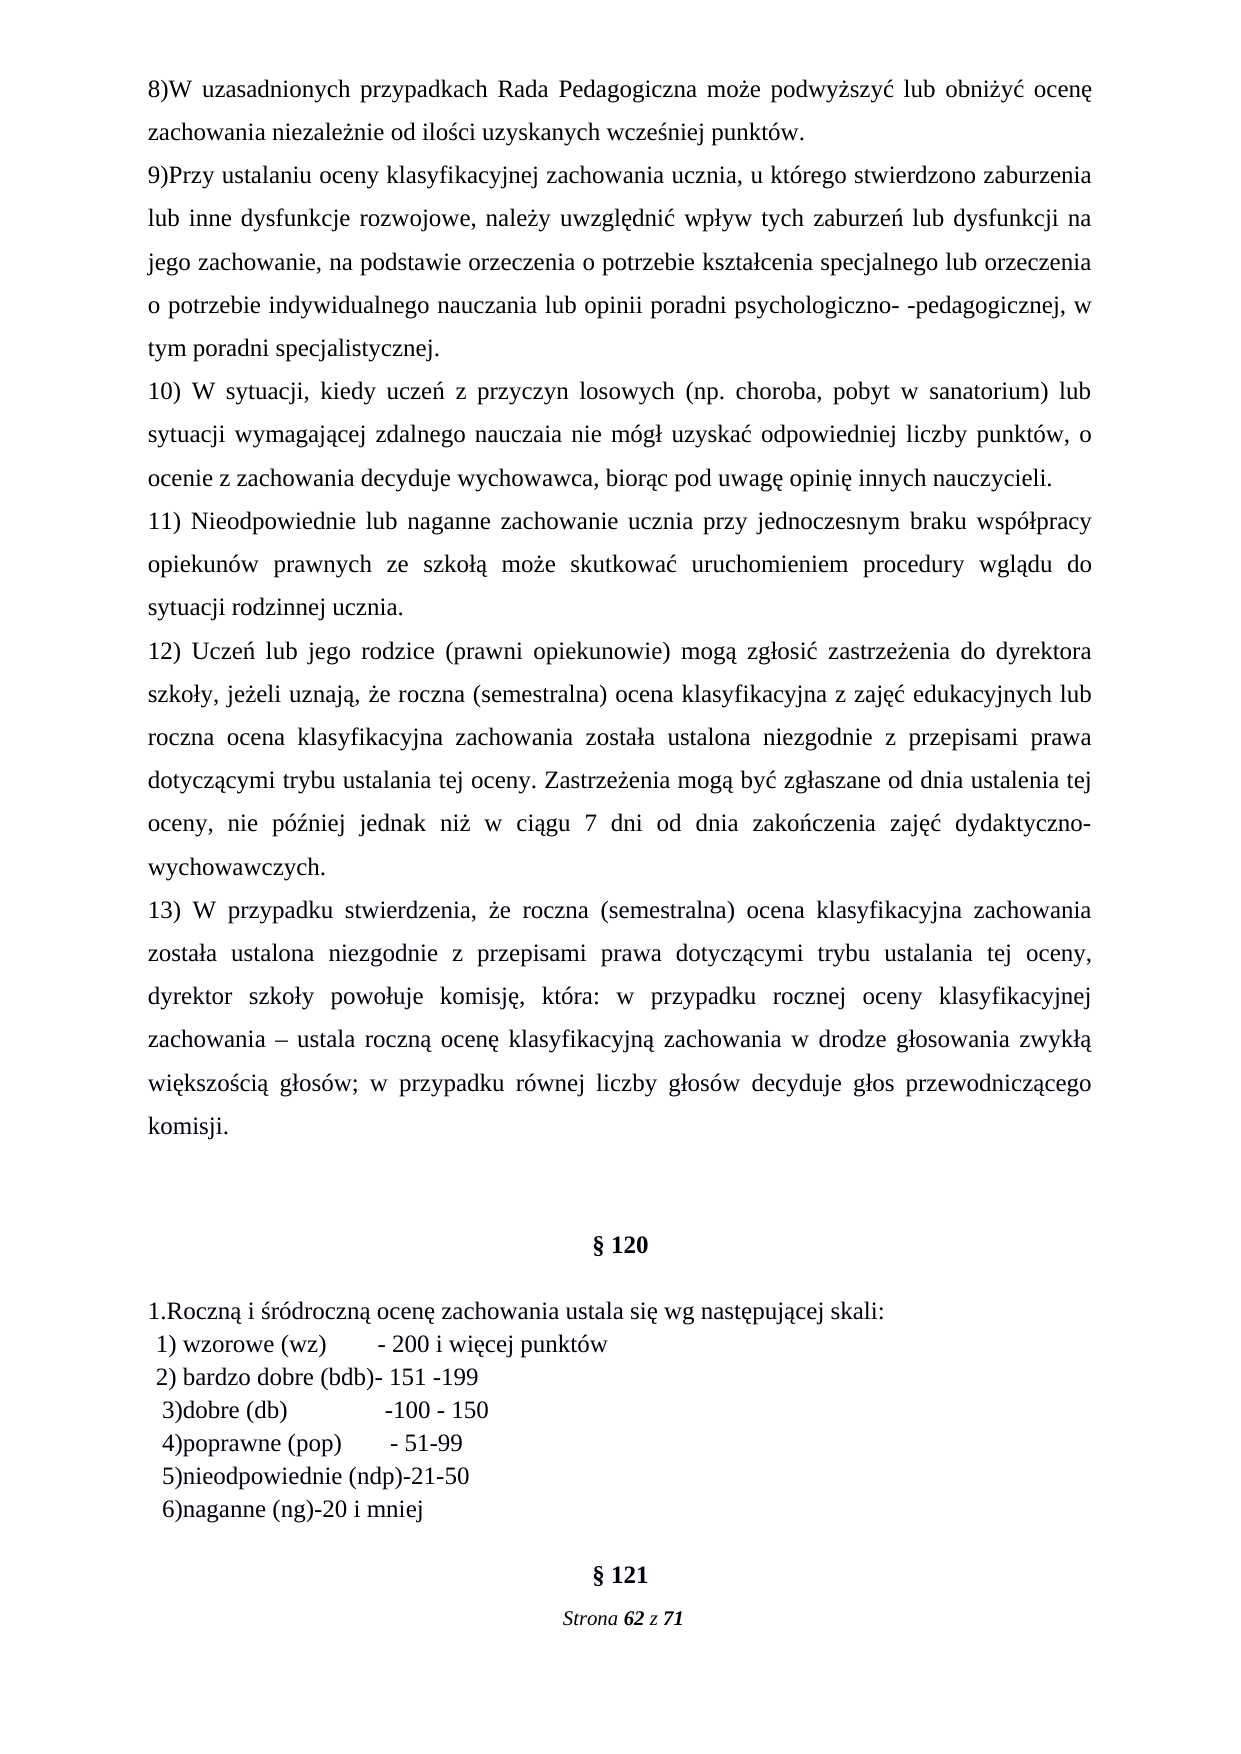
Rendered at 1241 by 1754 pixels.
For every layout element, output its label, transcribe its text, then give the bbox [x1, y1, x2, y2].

list 13) W przypadku stwierdzenia, że roczna (semestralna) ocena klasyfikacyjna zachowania została ustalona niezgodnie z przepisami prawa dotyczącymi trybu ustalania tej oceny, dyrektor szkoły powołuje komisję, która: w przypadku rocznej oceny klasyfikacyjnej zachowania – ustala roczną ocenę klasyfikacyjną zachowania w drodze głosowania zwykłą większością głosów; w przypadku równej liczby głosów decyduje głos przewodniczącego komisji. [148, 895, 1093, 1139]
list 8)W uzasadnionych przypadkach Rada Pedagogiczna może podwyższyć lub obniżyć ocenę zachowania niezależnie od ilości uzyskanych wcześniej punktów. [148, 74, 1093, 146]
list Roczną i śródroczną ocenę zachowania ustala się wg następującej skali: [148, 1296, 1093, 1325]
list 10) W sytuacji, kiedy uczeń z przyczyn losowych (np. choroba, pobyt w sanatorium) lub sytuacji wymagającej zdalnego nauczaia nie mógł uzyskać odpowiedniej liczby punktów, o ocenie z zachowania decyduje wychowawca, biorąc pod uwagę opinię innych nauczycieli. [148, 376, 1093, 491]
list 12) Uczeń lub jego rodzice (prawni opiekunowie) mogą zgłosić zastrzeżenia do dyrektora szkoły, jeżeli uznają, że roczna (semestralna) ocena klasyfikacyjna z zajęć edukacyjnych lub roczna ocena klasyfikacyjna zachowania została ustalona niezgodnie z przepisami prawa dotyczącymi trybu ustalania tej oceny. Zastrzeżenia mogą być zgłaszane od dnia ustalenia tej oceny, nie później jednak niż w ciągu 7 dni od dnia zakończenia zajęć dydaktyczno-wychowawczych. [148, 636, 1093, 880]
text § 120 [148, 1230, 1093, 1259]
text 1) wzorowe (wz) - 200 i więcej punktów 2) bardzo dobre (bdb)- 151 -199 3)dobre (db) -100 - 150 4)poprawne (pop) - 51-99 5)nieodpowiednie (ndp)-21-50 6)naganne (ng)-20 i mniej [156, 1329, 1093, 1523]
list 11) Nieodpowiednie lub naganne zachowanie ucznia przy jednoczesnym braku współpracy opiekunów prawnych ze szkołą może skutkować uruchomieniem procedury wglądu do sytuacji rodzinnej ucznia. [148, 506, 1093, 621]
text § 121 [148, 1560, 1093, 1589]
list 9)Przy ustalaniu oceny klasyfikacyjnej zachowania ucznia, u którego stwierdzono zaburzenia lub inne dysfunkcje rozwojowe, należy uwzględnić wpływ tych zaburzeń lub dysfunkcji na jego zachowanie, na podstawie orzeczenia o potrzebie kształcenia specjalnego lub orzeczenia o potrzebie indywidualnego nauczania lub opinii poradni psychologiczno- -pedagogicznej, w tym poradni specjalistycznej. [148, 160, 1093, 362]
